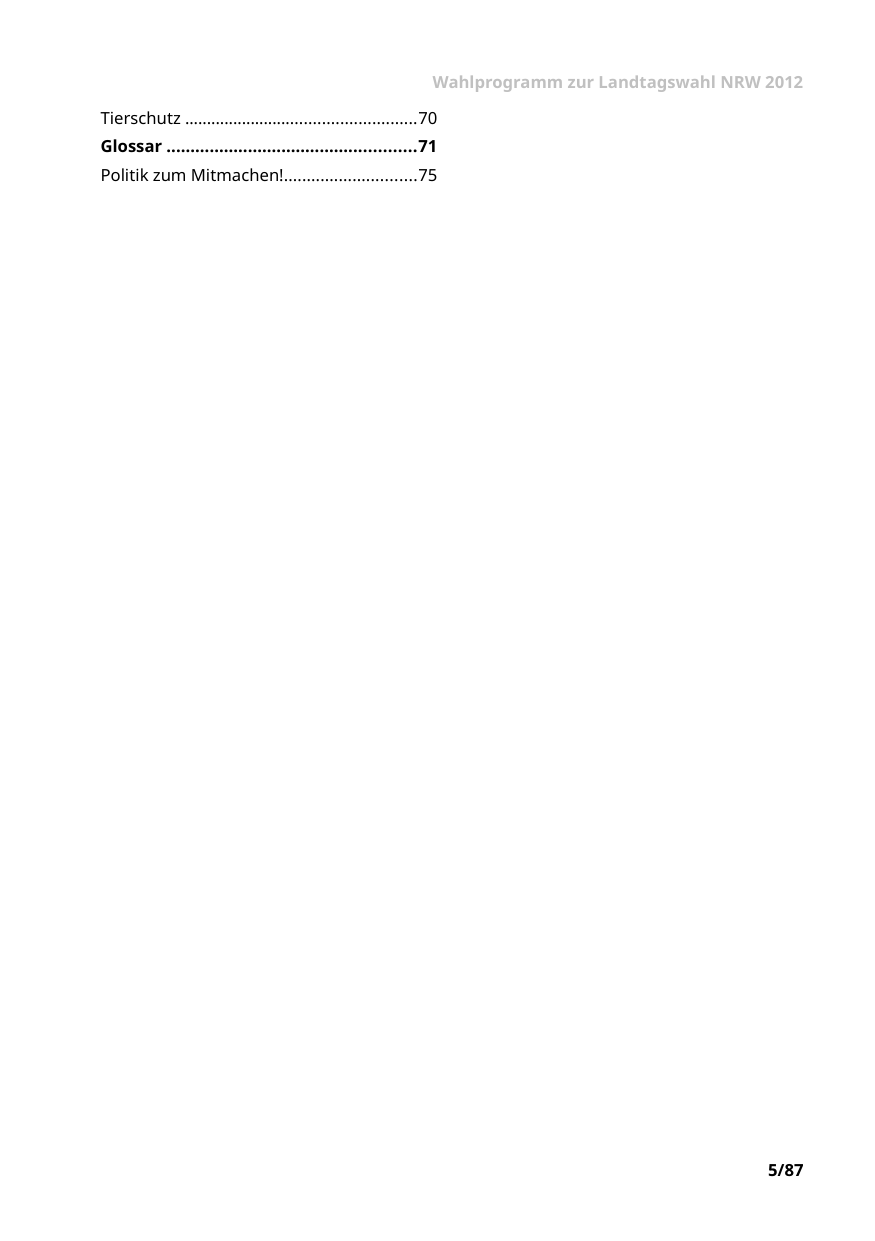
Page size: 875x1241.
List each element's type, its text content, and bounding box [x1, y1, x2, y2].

subtitle Politik zum Mitmachen! 75 [100, 164, 437, 186]
subtitle Tierschutz 70 [100, 108, 437, 129]
subtitle Glossar 71 [100, 136, 437, 157]
